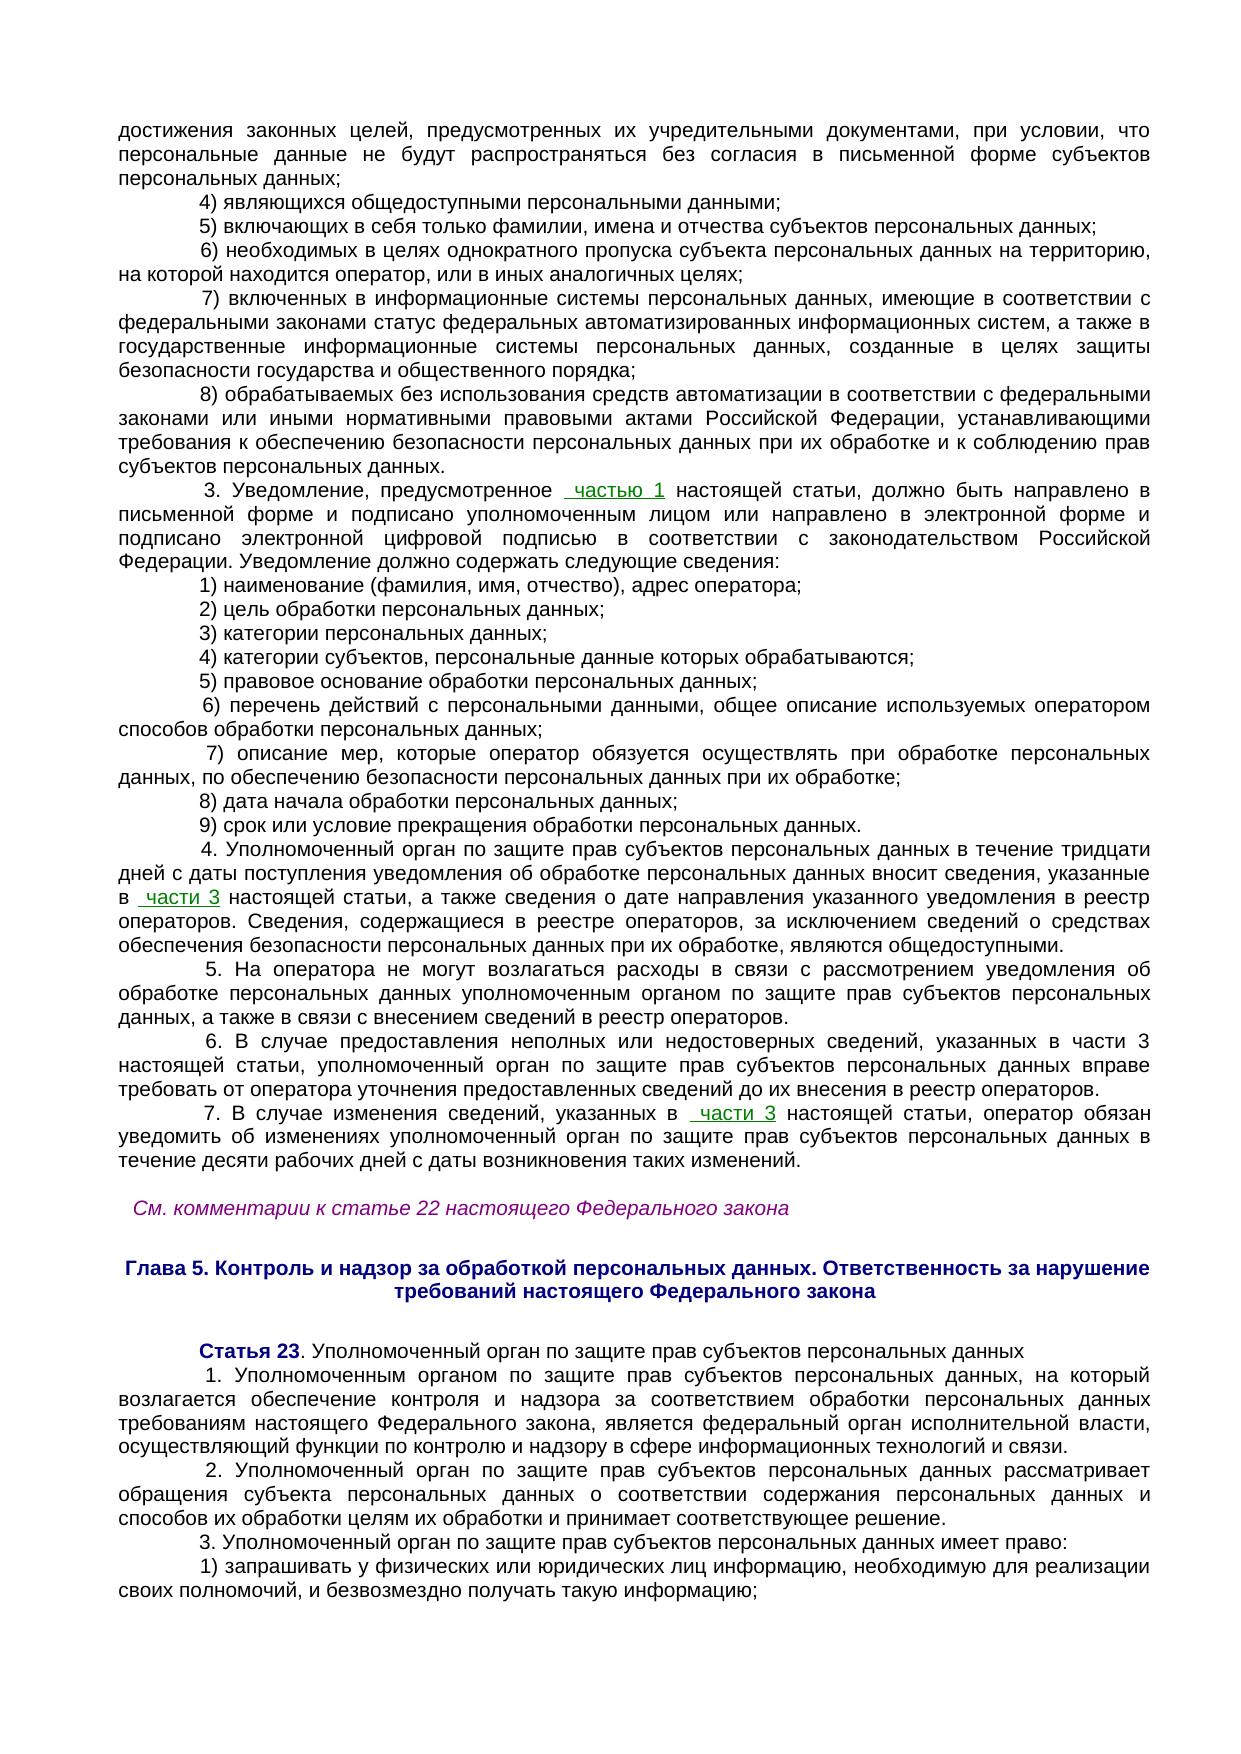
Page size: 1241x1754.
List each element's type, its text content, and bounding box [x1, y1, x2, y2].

text 2) цель обработки персональных данных; [118, 597, 1152, 621]
text 7. В случае изменения сведений, указанных в части 3 настоящей статьи, оператор обязан уведомить об изменениях уполномоченный орган по защите прав субъектов персональных данных в течение десяти рабочих дней с даты возникновения таких изменений. [118, 1100, 1152, 1172]
text 6) перечень действий с персональными данными, общее описание используемых оператором способов обработки персональных данных; [118, 693, 1152, 741]
text 9) срок или условие прекращения обработки персональных данных. [118, 813, 1152, 837]
text 1. Уполномоченным органом по защите прав субъектов персональных данных, на который возлагается обеспечение контроля и надзора за соответствием обработки персональных данных требованиям настоящего Федерального закона, является федеральный орган исполнительной власти, осуществляющий функции по контролю и надзору в сфере информационных технологий и связи. [118, 1362, 1152, 1458]
text 7) описание мер, которые оператор обязуется осуществлять при обработке персональных данных, по обеспечению безопасности персональных данных при их обработке; [118, 741, 1152, 789]
text 8) обрабатываемых без использования средств автоматизации в соответствии с федеральными законами или иными нормативными правовыми актами Российской Федерации, устанавливающими требования к обеспечению безопасности персональных данных при их обработке и к соблюдению прав субъектов персональных данных. [118, 382, 1152, 477]
text 3. Уведомление, предусмотренное частью 1 настоящей статьи, должно быть направлено в письменной форме и подписано уполномоченным лицом или направлено в электронной форме и подписано электронной цифровой подписью в соответствии с законодательством Российской Федерации. Уведомление должно содержать следующие сведения: [118, 477, 1152, 573]
text 6. В случае предоставления неполных или недостоверных сведений, указанных в части 3 настоящей статьи, уполномоченный орган по защите прав субъектов персональных данных вправе требовать от оператора уточнения предоставленных сведений до их внесения в реестр операторов. [118, 1028, 1152, 1100]
text 8) дата начала обработки персональных данных; [118, 789, 1152, 813]
text 1) запрашивать у физических или юридических лиц информацию, необходимую для реализации своих полномочий, и безвозмездно получать такую информацию; [118, 1554, 1152, 1602]
text 3. Уполномоченный орган по защите прав субъектов персональных данных имеет право: [118, 1530, 1152, 1554]
subtitle Глава 5. Контроль и надзор за обработкой персональных данных. Ответственность за нарушение требований настоящего Федерального закона [118, 1255, 1152, 1303]
text 5. На оператора не могут возлагаться расходы в связи с рассмотрением уведомления об обработке персональных данных уполномоченным органом по защите прав субъектов персональных данных, а также в связи с внесением сведений в реестр операторов. [118, 957, 1152, 1028]
text 3) категории персональных данных; [118, 621, 1152, 645]
text 5) включающих в себя только фамилии, имена и отчества субъектов персональных данных; [118, 214, 1152, 238]
text 6) необходимых в целях однократного пропуска субъекта персональных данных на территорию, на которой находится оператор, или в иных аналогичных целях; [118, 238, 1152, 286]
text 1) наименование (фамилия, имя, отчество), адрес оператора; [118, 573, 1152, 597]
text 4) являющихся общедоступными персональными данными; [118, 190, 1152, 214]
text 2. Уполномоченный орган по защите прав субъектов персональных данных рассматривает обращения субъекта персональных данных о соответствии содержания персональных данных и способов их обработки целям их обработки и принимает соответствующее решение. [118, 1458, 1152, 1530]
text достижения законных целей, предусмотренных их учредительными документами, при условии, что персональные данные не будут распространяться без согласия в письменной форме субъектов персональных данных; [118, 118, 1152, 190]
text 7) включенных в информационные системы персональных данных, имеющие в соответствии с федеральными законами статус федеральных автоматизированных информационных систем, а также в государственные информационные системы персональных данных, созданные в целях защиты безопасности государства и общественного порядка; [118, 286, 1152, 382]
text Статья 23. Уполномоченный орган по защите прав субъектов персональных данных [193, 1338, 1152, 1362]
text См. комментарии к статье 22 настоящего Федерального закона [133, 1196, 1152, 1220]
text 5) правовое основание обработки персональных данных; [118, 669, 1152, 693]
text 4. Уполномоченный орган по защите прав субъектов персональных данных в течение тридцати дней с даты поступления уведомления об обработке персональных данных вносит сведения, указанные в части 3 настоящей статьи, а также сведения о дате направления указанного уведомления в реестр операторов. Сведения, содержащиеся в реестре операторов, за исключением сведений о средствах обеспечения безопасности персональных данных при их обработке, являются общедоступными. [118, 837, 1152, 957]
text 4) категории субъектов, персональные данные которых обрабатываются; [118, 645, 1152, 669]
